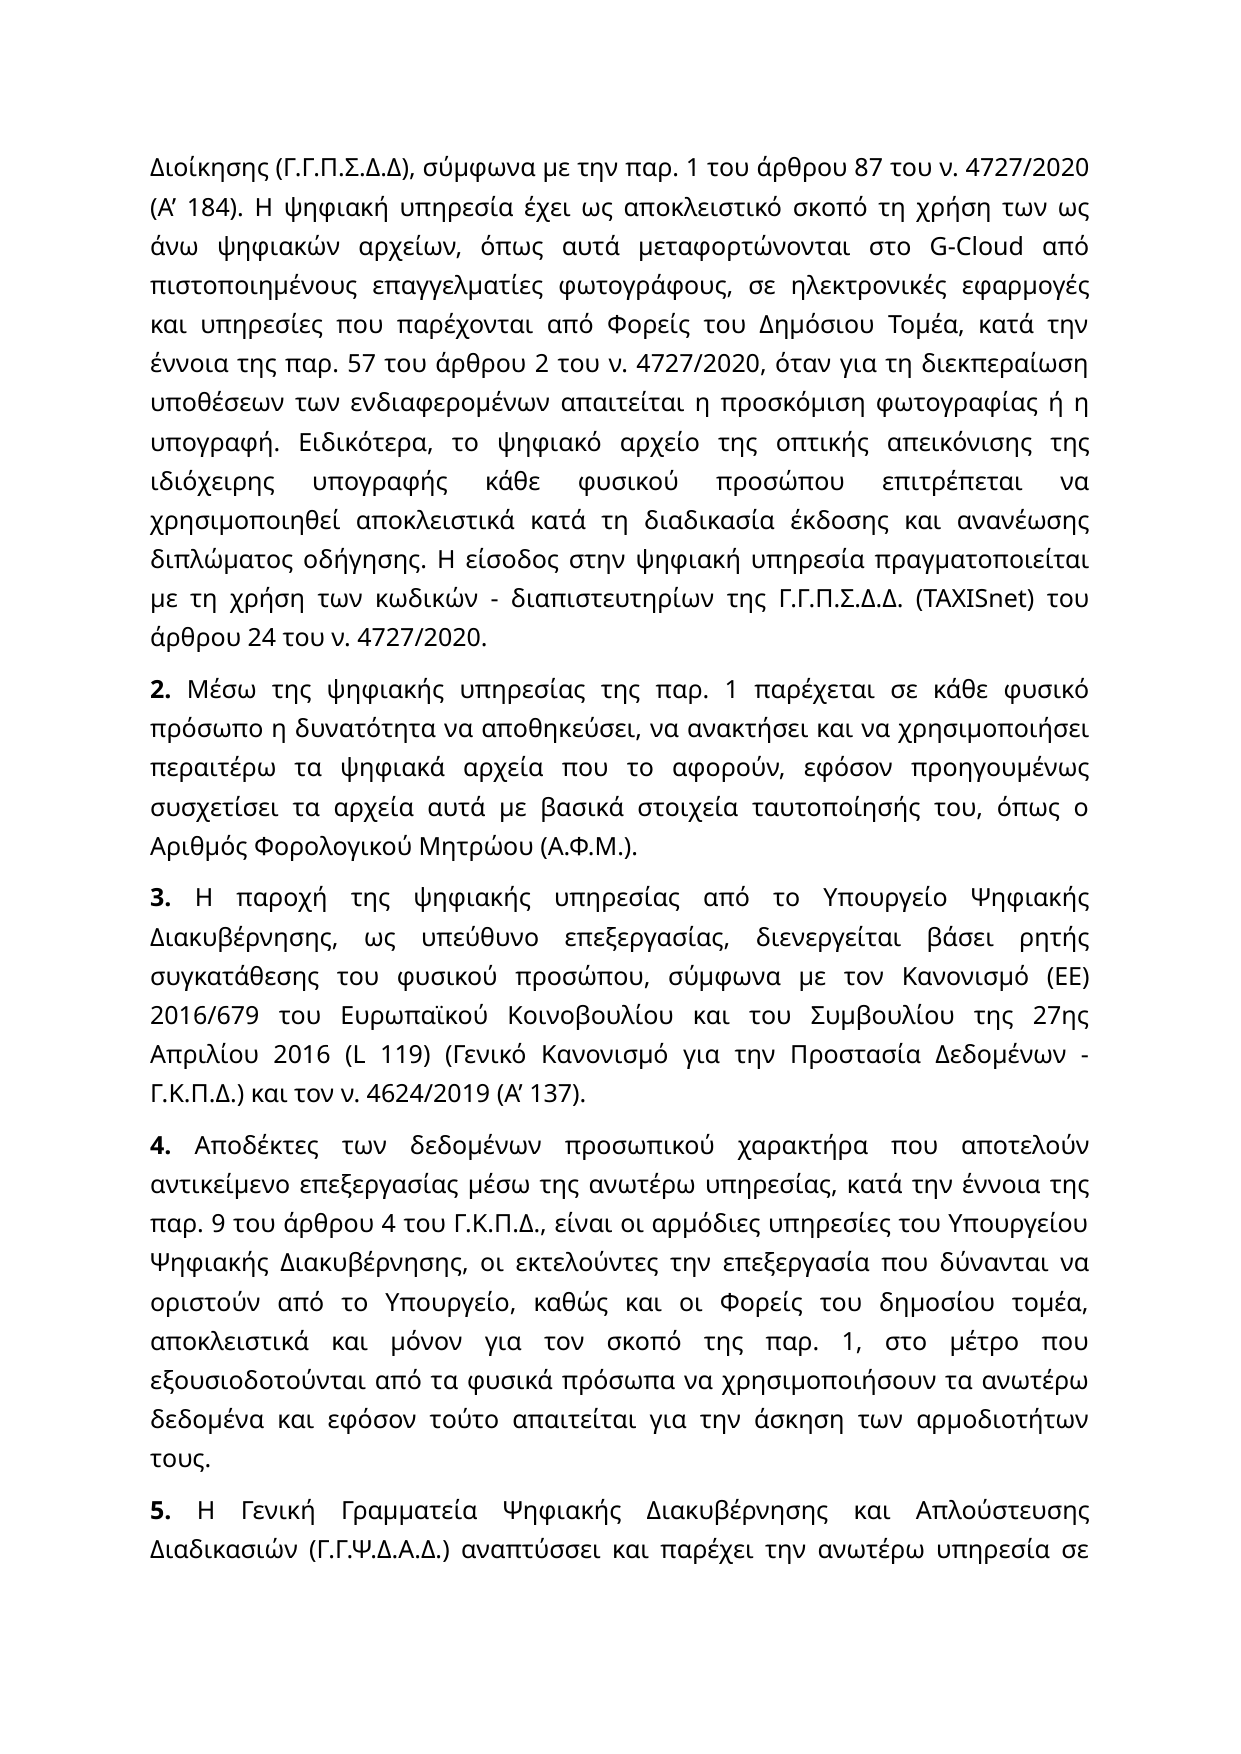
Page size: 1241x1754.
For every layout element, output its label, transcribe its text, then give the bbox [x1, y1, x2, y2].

text 3. Η παροχή της ψηφιακής υπηρεσίας από το Υπουργείο Ψηφιακής Διακυβέρνησης, ως υπεύθυνο επεξεργασίας, διενεργείται βάσει ρητής συγκατάθεσης του φυσικού προσώπου, σύμφωνα με τον Κανονισμό (EE) 2016/679 του Ευρωπαϊκού Κοινοβουλίου και του Συμβουλίου της 27ης Απριλίου 2016 (L 119) (Γενικό Κανονισμό για την Προστασία Δεδομένων - Γ.Κ.Π.Δ.) και τον ν. 4624/2019 (Α’ 137). [150, 880, 1090, 1110]
text 4. Αποδέκτες των δεδομένων προσωπικού χαρακτήρα που αποτελούν αντικείμενο επεξεργασίας μέσω της ανωτέρω υπηρεσίας, κατά την έννοια της παρ. 9 του άρθρου 4 του Γ.Κ.Π.Δ., είναι οι αρμόδιες υπηρεσίες του Υπουργείου Ψηφιακής Διακυβέρνησης, οι εκτελούντες την επεξεργασία που δύνανται να οριστούν από το Υπουργείο, καθώς και οι Φορείς του δημοσίου τομέα, αποκλειστικά και μόνον για τον σκοπό της παρ. 1, στο μέτρο που εξουσιοδοτούνται από τα φυσικά πρόσωπα να χρησιμοποιήσουν τα ανωτέρω δεδομένα και εφόσον τούτο απαιτείται για την άσκηση των αρμοδιοτήτων τους. [150, 1127, 1090, 1475]
text 5. Η Γενική Γραμματεία Ψηφιακής Διακυβέρνησης και Απλούστευσης Διαδικασιών (Γ.Γ.Ψ.Δ.Α.Δ.) αναπτύσσει και παρέχει την ανωτέρω υπηρεσία σε [150, 1492, 1090, 1566]
text Διοίκησης (Γ.Γ.Π.Σ.Δ.Δ), σύμφωνα με την παρ. 1 του άρθρου 87 του ν. 4727/2020 (Α’ 184). Η ψηφιακή υπηρεσία έχει ως αποκλειστικό σκοπό τη χρήση των ως άνω ψηφιακών αρχείων, όπως αυτά μεταφορτώνονται στο G-Cloud από πιστοποιημένους επαγγελματίες φωτογράφους, σε ηλεκτρονικές εφαρμογές και υπηρεσίες που παρέχονται από Φορείς του Δημόσιου Τομέα, κατά την έννοια της παρ. 57 του άρθρου 2 του ν. 4727/2020, όταν για τη διεκπεραίωση υποθέσεων των ενδιαφερομένων απαιτείται η προσκόμιση φωτογραφίας ή η υπογραφή. Ειδικότερα, το ψηφιακό αρχείο της οπτικής απεικόνισης της ιδιόχειρης υπογραφής κάθε φυσικού προσώπου επιτρέπεται να χρησιμοποιηθεί αποκλειστικά κατά τη διαδικασία έκδοσης και ανανέωσης διπλώματος οδήγησης. Η είσοδος στην ψηφιακή υπηρεσία πραγματοποιείται με τη χρήση των κωδικών - διαπιστευτηρίων της Γ.Γ.Π.Σ.Δ.Δ. (TAXISnet) του άρθρου 24 του ν. 4727/2020. [150, 150, 1090, 654]
text 2. Mέσω της ψηφιακής υπηρεσίας της παρ. 1 παρέχεται σε κάθε φυσικό πρόσωπο η δυνατότητα να αποθηκεύσει, να ανακτήσει και να χρησιμοποιήσει περαιτέρω τα ψηφιακά αρχεία που το αφορούν, εφόσον προηγουμένως συσχετίσει τα αρχεία αυτά με βασικά στοιχεία ταυτοποίησής του, όπως ο Αριθμός Φορολογικού Μητρώου (Α.Φ.Μ.). [150, 672, 1090, 862]
